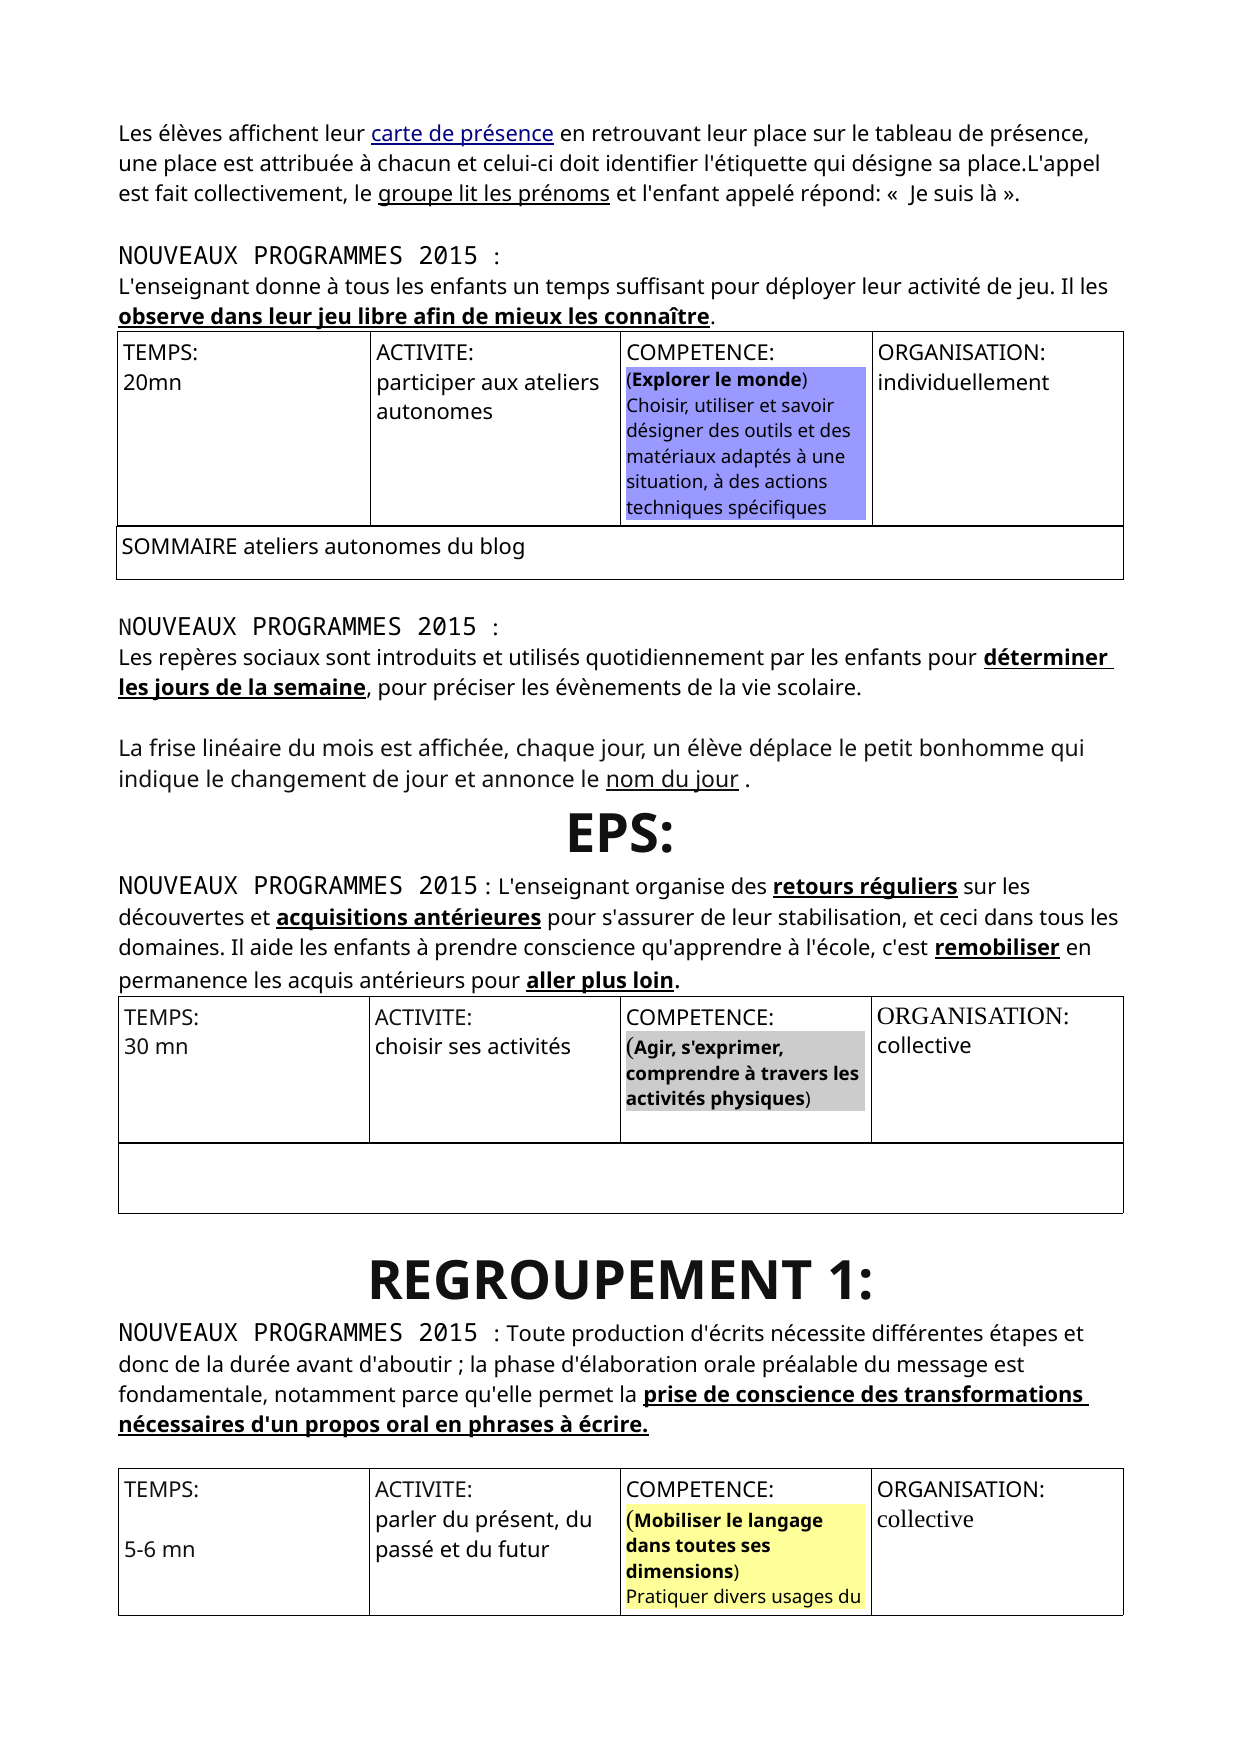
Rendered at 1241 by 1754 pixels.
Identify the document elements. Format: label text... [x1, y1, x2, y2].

text NOUVEAUX PROGRAMMES 2015 : [118, 608, 1122, 642]
table_header TEMPS: 5-6 mn [119, 1469, 369, 1615]
text Les repères sociaux sont introduits et utilisés quotidiennement par les enfants pour déterminer les jours de la semaine, pour préciser les évènements de la vie scolaire. [118, 642, 1122, 702]
table_header [119, 1144, 1123, 1212]
table_header TEMPS: 30 mn [119, 997, 369, 1142]
text Les élèves affichent leur carte de présence en retrouvant leur place sur le tableau de présence, une place est attribuée à chacun et celui-ci doit identifier l'étiquette qui désigne sa place.L'appel est fait collectivement, le groupe lit les prénoms et l'enfant appelé répond: « Je suis là ». [118, 118, 1122, 207]
table_header SOMMAIRE ateliers autonomes du blog [117, 527, 1123, 579]
table_header ORGANISATION: collective [872, 1469, 1123, 1615]
text L'enseignant donne à tous les enfants un temps suffisant pour déployer leur activité de jeu. Il les observe dans leur jeu libre afin de mieux les connaître. [118, 271, 1122, 331]
table_header COMPETENCE: (Agir, s'exprimer, comprendre à travers les activités physiques) [621, 997, 871, 1142]
table_header ACTIVITE: participer aux ateliers autonomes [371, 332, 620, 525]
table_header ORGANISATION: collective [872, 997, 1123, 1142]
text NOUVEAUX PROGRAMMES 2015 : L'enseignant organise des retours réguliers sur les découvertes et acquisitions antérieures pour s'assurer de leur stabilisation, et ceci dans tous les domaines. Il aide les enfants à prendre conscience qu'apprendre à l'école, c'est remobiliser en permanence les acquis antérieurs pour aller plus loin. [118, 868, 1122, 996]
table_header ACTIVITE: parler du présent, du passé et du futur [370, 1469, 620, 1615]
text REGROUPEMENT 1: [118, 1241, 1122, 1315]
table_header ORGANISATION: individuellement [873, 332, 1123, 525]
table_header COMPETENCE: (Explorer le monde) Choisir, utiliser et savoir désigner des outils et des matériaux adaptés à une situation, à des actions techniques spécifiques [621, 332, 872, 525]
text NOUVEAUX PROGRAMMES 2015 : [118, 237, 1122, 271]
table_header COMPETENCE: (Mobiliser le langage dans toutes ses dimensions) Pratiquer divers usages du [621, 1469, 871, 1615]
text La frise linéaire du mois est affichée, chaque jour, un élève déplace le petit bonhomme qui indique le changement de jour et annonce le nom du jour . [118, 732, 1122, 794]
text EPS: [118, 794, 1122, 868]
text NOUVEAUX PROGRAMMES 2015 : Toute production d'écrits nécessite différentes étapes et donc de la durée avant d'aboutir ; la phase d'élaboration orale préalable du message est fondamentale, notamment parce qu'elle permet la prise de conscience des transformations nécessaires d'un propos oral en phrases à écrire. [118, 1315, 1122, 1438]
table_header ACTIVITE: choisir ses activités [370, 997, 620, 1142]
table_header TEMPS: 20mn [118, 332, 370, 525]
